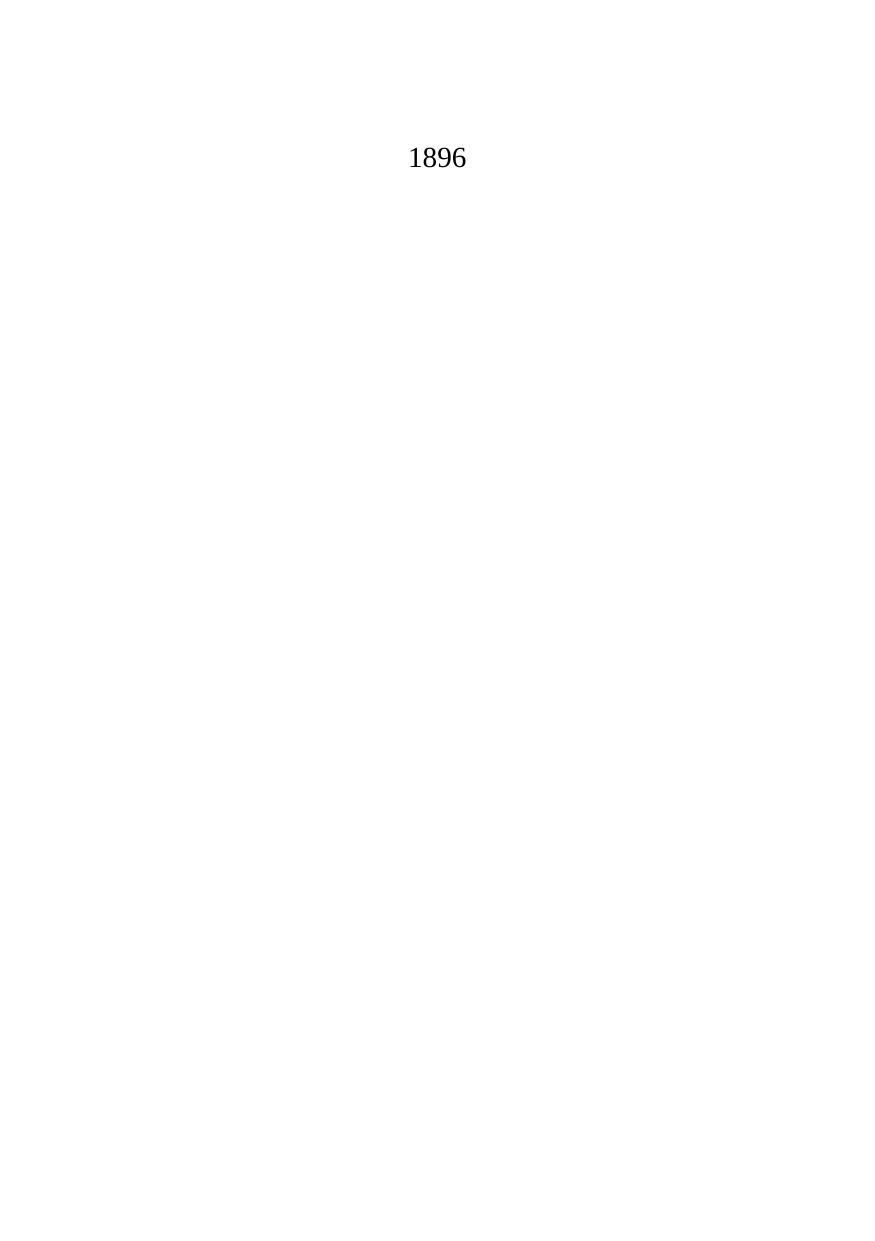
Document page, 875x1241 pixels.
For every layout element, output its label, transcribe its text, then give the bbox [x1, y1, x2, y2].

text 1896 [106, 140, 768, 173]
